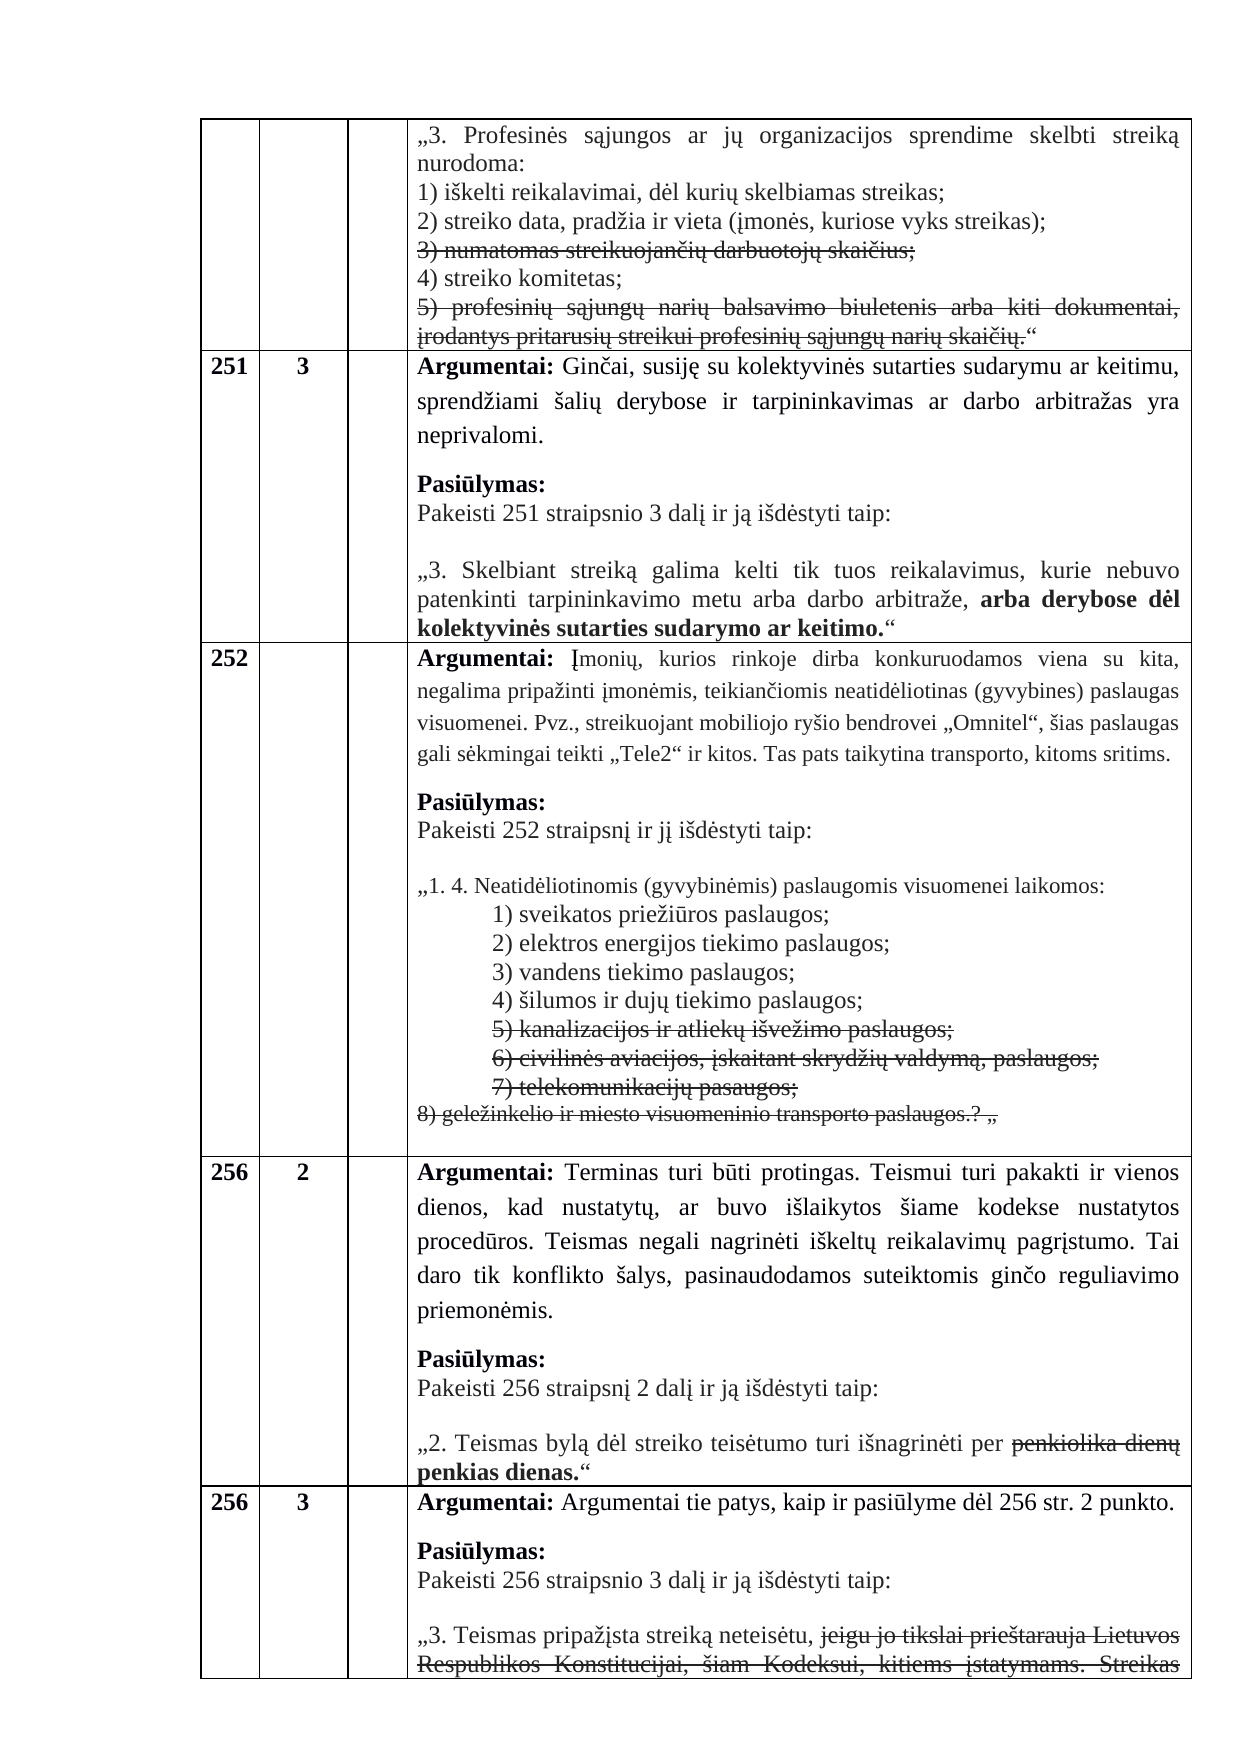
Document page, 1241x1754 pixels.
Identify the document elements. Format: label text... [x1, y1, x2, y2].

table_cell 256 [202, 1157, 259, 1485]
table_cell [349, 120, 407, 350]
table_cell [349, 643, 407, 1156]
table_cell 3 [260, 1487, 347, 1677]
table_cell Argumentai: Argumentai tie patys, kaip ir pasiūlyme dėl 256 str. 2 punkto. Pasiūlymas: Pakeisti 256 straipsnio 3 dalį ir ją išdėstyti taip: „3. Teismas pripažįsta streiką neteisėtu, jeigu jo tikslai prieštarauja Lietuvos Respublikos Konstitucijai, šiam Kodeksui, kitiems įstatymams. Streikas [408, 1487, 1191, 1677]
table_cell 251 [202, 351, 259, 642]
table_cell [202, 120, 259, 350]
table_cell Argumentai: Terminas turi būti protingas. Teismui turi pakakti ir vienos dienos, kad nustatytų, ar buvo išlaikytos šiame kodekse nustatytos procedūros. Teismas negali nagrinėti iškeltų reikalavimų pagrįstumo. Tai daro tik konflikto šalys, pasinaudodamos suteiktomis ginčo reguliavimo priemonėmis. Pasiūlymas: Pakeisti 256 straipsnį 2 dalį ir ją išdėstyti taip: „2. Teismas bylą dėl streiko teisėtumo turi išnagrinėti per penkiolika dienų penkias dienas.“ [408, 1157, 1191, 1485]
table_cell 256 [202, 1487, 259, 1677]
table_cell [349, 351, 407, 642]
table_cell 252 [202, 643, 259, 1156]
table_cell [260, 120, 347, 350]
table_cell „3. Profesinės sąjungos ar jų organizacijos sprendime skelbti streiką nurodoma: 1) iškelti reikalavimai, dėl kurių skelbiamas streikas; 2) streiko data, pradžia ir vieta (įmonės, kuriose vyks streikas); 3) numatomas streikuojančių darbuotojų skaičius; 4) streiko komitetas; 5) profesinių sąjungų narių balsavimo biuletenis arba kiti dokumentai, įrodantys pritarusių streikui profesinių sąjungų narių skaičių.“ [408, 120, 1191, 350]
table_cell Argumentai: Įmonių, kurios rinkoje dirba konkuruodamos viena su kita, negalima pripažinti įmonėmis, teikiančiomis neatidėliotinas (gyvybines) paslaugas visuomenei. Pvz., streikuojant mobiliojo ryšio bendrovei „Omnitel“, šias paslaugas gali sėkmingai teikti „Tele2“ ir kitos. Tas pats taikytina transporto, kitoms sritims. Pasiūlymas: Pakeisti 252 straipsnį ir jį išdėstyti taip: „1. 4. Neatidėliotinomis (gyvybinėmis) paslaugomis visuomenei laikomos: 1) sveikatos priežiūros paslaugos; 2) elektros energijos tiekimo paslaugos; 3) vandens tiekimo paslaugos; 4) šilumos ir dujų tiekimo paslaugos; 5) kanalizacijos ir atliekų išvežimo paslaugos; 6) civilinės aviacijos, įskaitant skrydžių valdymą, paslaugos; 7) telekomunikacijų pasaugos; 8) geležinkelio ir miesto visuomeninio transporto paslaugos.? „ [408, 643, 1191, 1156]
table_cell 3 [260, 351, 347, 642]
table_cell Argumentai: Ginčai, susiję su kolektyvinės sutarties sudarymu ar keitimu, sprendžiami šalių derybose ir tarpininkavimas ar darbo arbitražas yra neprivalomi. Pasiūlymas: Pakeisti 251 straipsnio 3 dalį ir ją išdėstyti taip: „3. Skelbiant streiką galima kelti tik tuos reikalavimus, kurie nebuvo patenkinti tarpininkavimo metu arba darbo arbitraže, arba derybose dėl kolektyvinės sutarties sudarymo ar keitimo.“ [408, 351, 1191, 642]
table_cell [349, 1157, 407, 1485]
table_cell [260, 643, 347, 1156]
table_cell 2 [260, 1157, 347, 1485]
table_cell [349, 1487, 407, 1677]
